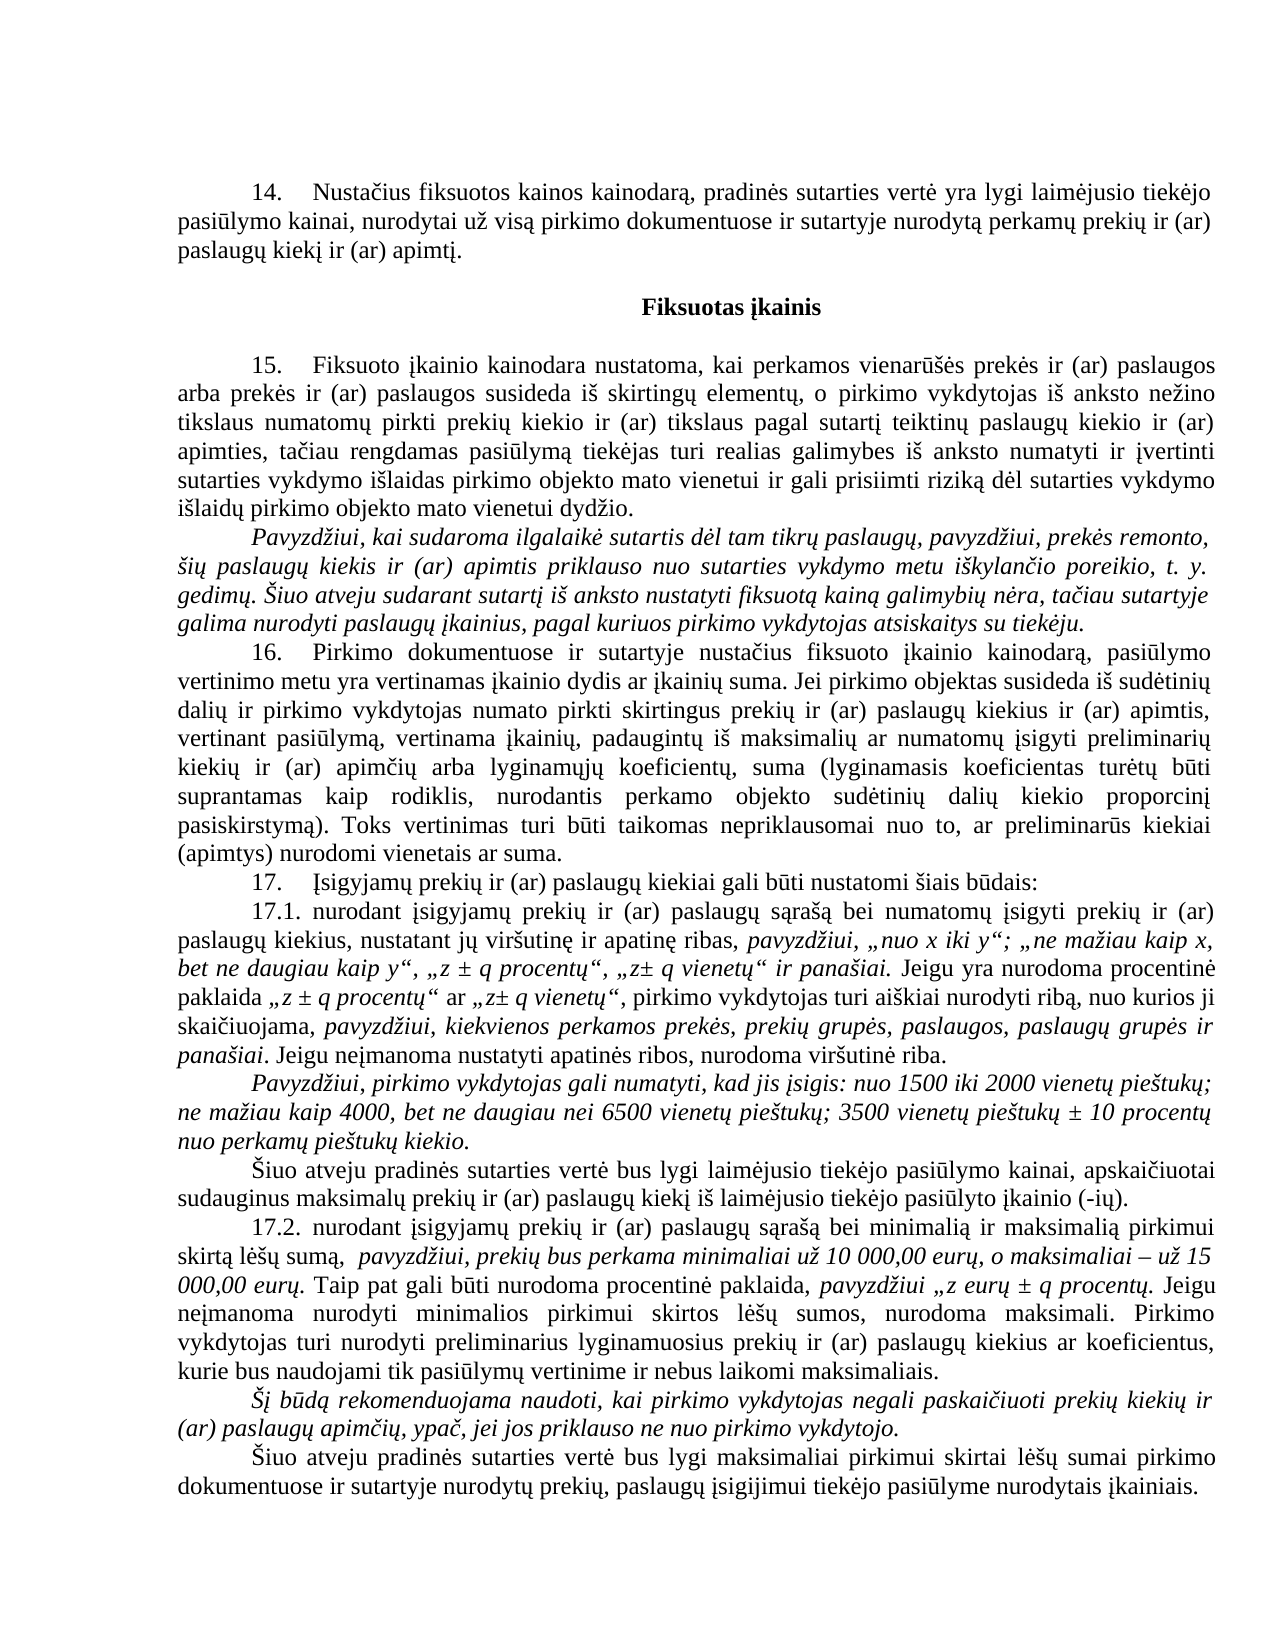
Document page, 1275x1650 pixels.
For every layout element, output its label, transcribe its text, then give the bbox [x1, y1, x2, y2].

text 17.1. nurodant įsigyjamų prekių ir (ar) paslaugų sąrašą bei numatomų įsigyti prekių ir (ar) paslaugų kiekius, nustatant jų viršutinę ir apatinę ribas, pavyzdžiui, „nuo x iki y“; „ne mažiau kaip x, bet ne daugiau kaip y“, „z ± q procentų“, „z± q vienetų“ ir panašiai. Jeigu yra nurodoma procentinė paklaida „z ± q procentų“ ar „z± q vienetų“, pirkimo vykdytojas turi aiškiai nurodyti ribą, nuo kurios ji skaičiuojama, pavyzdžiui, kiekvienos perkamos prekės, prekių grupės, paslaugos, paslaugų grupės ir panašiai. Jeigu neįmanoma nustatyti apatinės ribos, nurodoma viršutinė riba. [177, 896, 1216, 1068]
text Šiuo atveju pradinės sutarties vertė bus lygi maksimaliai pirkimui skirtai lėšų sumai pirkimo dokumentuose ir sutartyje nurodytų prekių, paslaugų įsigijimui tiekėjo pasiūlyme nurodytais įkainiais. [177, 1442, 1216, 1500]
text Šį būdą rekomenduojama naudoti, kai pirkimo vykdytojas negali paskaičiuoti prekių kiekių ir (ar) paslaugų apimčių, ypač, jei jos priklauso ne nuo pirkimo vykdytojo. [177, 1385, 1216, 1442]
text Fiksuotas įkainis [177, 292, 1212, 321]
text Pavyzdžiui, kai sudaroma ilgalaikė sutartis dėl tam tikrų paslaugų, pavyzdžiui, prekės remonto, šių paslaugų kiekis ir (ar) apimtis priklauso nuo sutarties vykdymo metu iškylančio poreikio, t. y. gedimų. Šiuo atveju sudarant sutartį iš anksto nustatyti fiksuotą kainą galimybių nėra, tačiau sutartyje galima nurodyti paslaugų įkainius, pagal kuriuos pirkimo vykdytojas atsiskaitys su tiekėju. [177, 522, 1212, 637]
text 16. Pirkimo dokumentuose ir sutartyje nustačius fiksuoto įkainio kainodarą, pasiūlymo vertinimo metu yra vertinamas įkainio dydis ar įkainių suma. Jei pirkimo objektas susideda iš sudėtinių dalių ir pirkimo vykdytojas numato pirkti skirtingus prekių ir (ar) paslaugų kiekius ir (ar) apimtis, vertinant pasiūlymą, vertinama įkainių, padaugintų iš maksimalių ar numatomų įsigyti preliminarių kiekių ir (ar) apimčių arba lyginamųjų koeficientų, suma (lyginamasis koeficientas turėtų būti suprantamas kaip rodiklis, nurodantis perkamo objekto sudėtinių dalių kiekio proporcinį pasiskirstymą). Toks vertinimas turi būti taikomas nepriklausomai nuo to, ar preliminarūs kiekiai (apimtys) nurodomi vienetais ar suma. [177, 637, 1212, 867]
text 14. Nustačius fiksuotos kainos kainodarą, pradinės sutarties vertė yra lygi laimėjusio tiekėjo pasiūlymo kainai, nurodytai už visą pirkimo dokumentuose ir sutartyje nurodytą perkamų prekių ir (ar) paslaugų kiekį ir (ar) apimtį. [177, 177, 1212, 263]
text 17. Įsigyjamų prekių ir (ar) paslaugų kiekiai gali būti nustatomi šiais būdais: [177, 867, 1216, 896]
text Šiuo atveju pradinės sutarties vertė bus lygi laimėjusio tiekėjo pasiūlymo kainai, apskaičiuotai sudauginus maksimalų prekių ir (ar) paslaugų kiekį iš laimėjusio tiekėjo pasiūlyto įkainio (-ių). [177, 1155, 1216, 1212]
text Pavyzdžiui, pirkimo vykdytojas gali numatyti, kad jis įsigis: nuo 1500 iki 2000 vienetų pieštukų; ne mažiau kaip 4000, bet ne daugiau nei 6500 vienetų pieštukų; 3500 vienetų pieštukų ± 10 procentų nuo perkamų pieštukų kiekio. [177, 1068, 1216, 1155]
text 15. Fiksuoto įkainio kainodara nustatoma, kai perkamos vienarūšės prekės ir (ar) paslaugos arba prekės ir (ar) paslaugos susideda iš skirtingų elementų, o pirkimo vykdytojas iš anksto nežino tikslaus numatomų pirkti prekių kiekio ir (ar) tikslaus pagal sutartį teiktinų paslaugų kiekio ir (ar) apimties, tačiau rengdamas pasiūlymą tiekėjas turi realias galimybes iš anksto numatyti ir įvertinti sutarties vykdymo išlaidas pirkimo objekto mato vienetui ir gali prisiimti riziką dėl sutarties vykdymo išlaidų pirkimo objekto mato vienetui dydžio. [177, 350, 1216, 522]
text 17.2. nurodant įsigyjamų prekių ir (ar) paslaugų sąrašą bei minimalią ir maksimalią pirkimui skirtą lėšų sumą, pavyzdžiui, prekių bus perkama minimaliai už 10 000,00 eurų, o maksimaliai – už 15 000,00 eurų. Taip pat gali būti nurodoma procentinė paklaida, pavyzdžiui „z eurų ± q procentų. Jeigu neįmanoma nurodyti minimalios pirkimui skirtos lėšų sumos, nurodoma maksimali. Pirkimo vykdytojas turi nurodyti preliminarius lyginamuosius prekių ir (ar) paslaugų kiekius ar koeficientus, kurie bus naudojami tik pasiūlymų vertinime ir nebus laikomi maksimaliais. [177, 1212, 1216, 1385]
